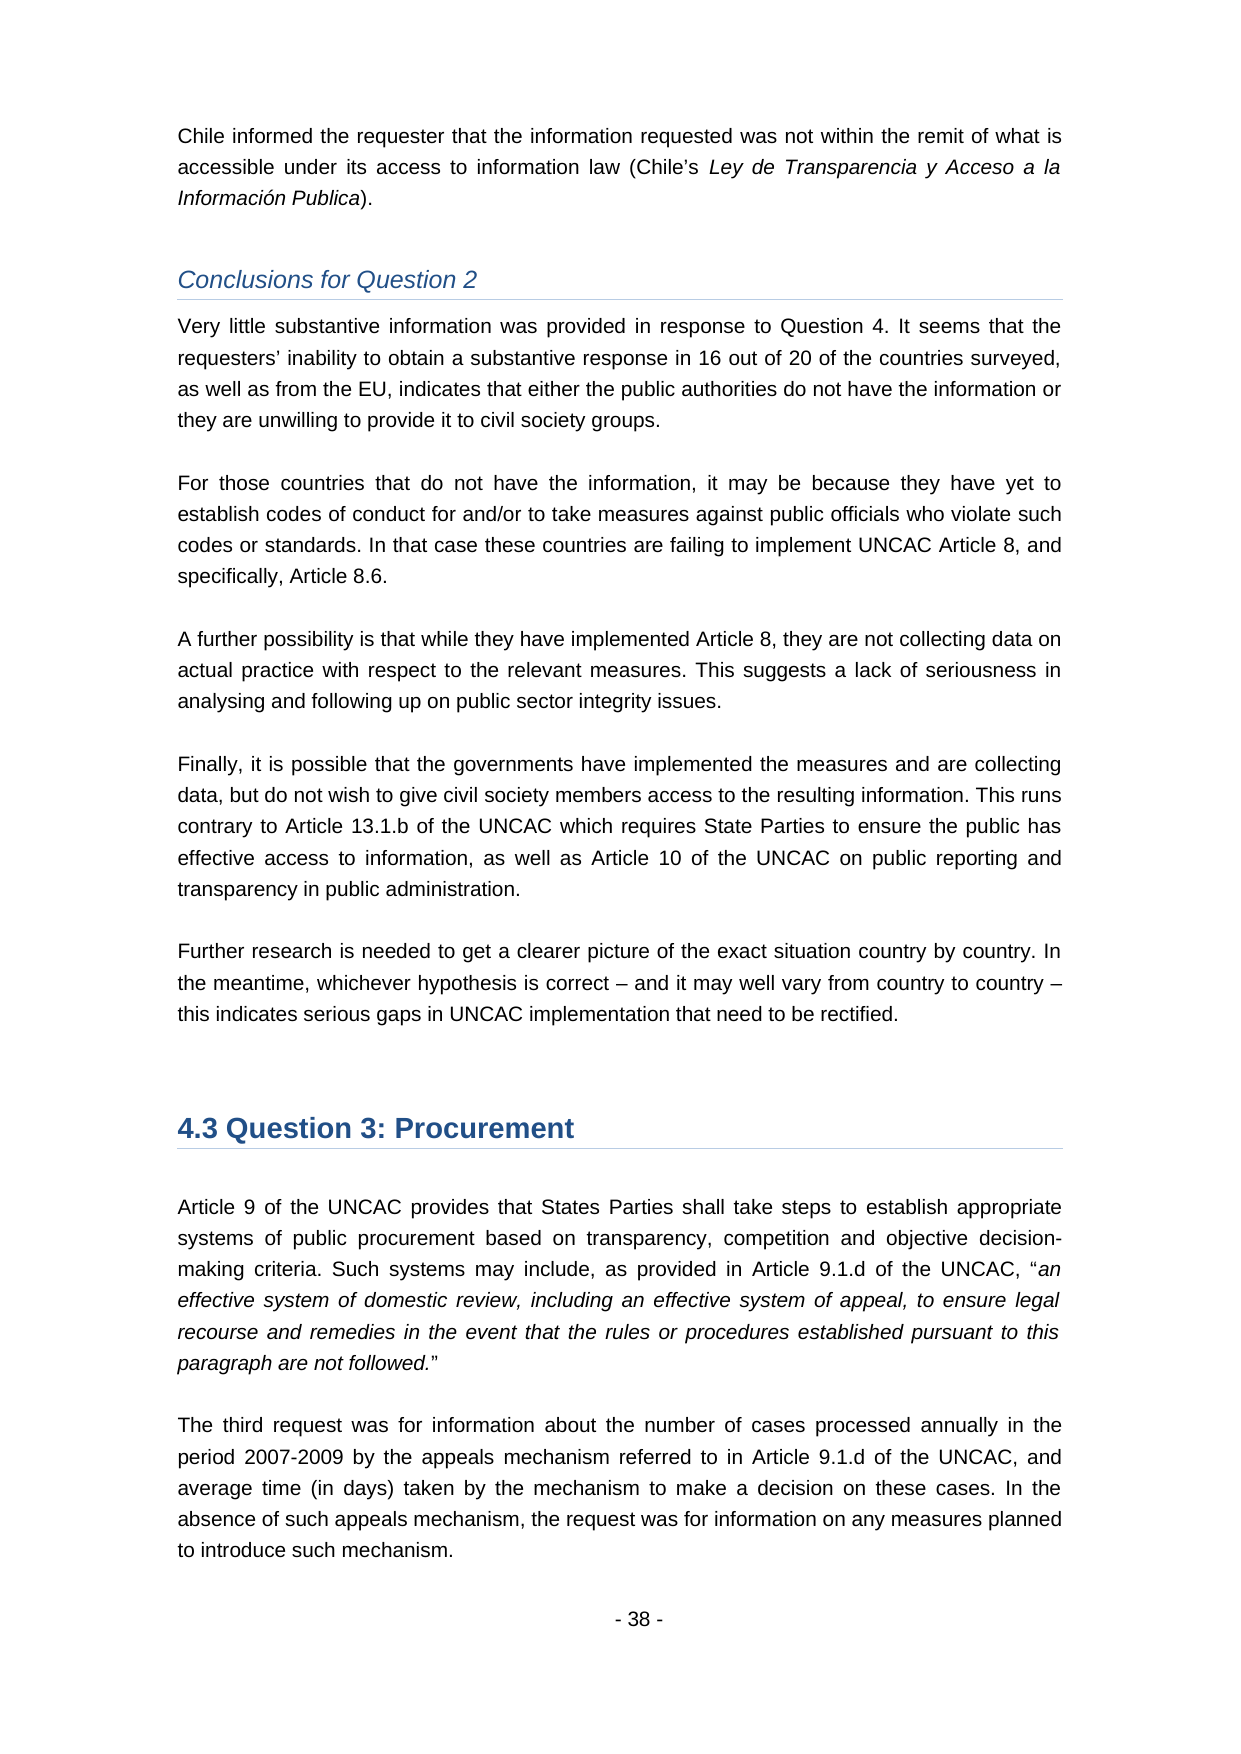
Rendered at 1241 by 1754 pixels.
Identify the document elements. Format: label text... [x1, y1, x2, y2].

text A further possibility is that while they have implemented Article 8, they are not collecting data on actual practice with respect to the relevant measures. This suggests a lack of seriousness in analysing and following up on public sector integrity issues. [177, 621, 1063, 715]
text Further research is needed to get a clearer picture of the exact situation country by country. In the meantime, whichever hypothesis is correct – and it may well vary from country to country – this indicates serious gaps in UNCAC implementation that need to be rectified. [177, 934, 1063, 1027]
text Article 9 of the UNCAC provides that States Parties shall take steps to establish appropriate systems of public procurement based on transparency, competition and objective decision-making criteria. Such systems may include, as provided in Article 9.1.d of the UNCAC, “an effective system of domestic review, including an effective system of appeal, to ensure legal recourse and remedies in the event that the rules or procedures established pursuant to this paragraph are not followed.” [177, 1189, 1063, 1377]
text Conclusions for Question 2 [177, 264, 1063, 299]
subtitle 4.3 Question 3: Procurement [177, 1111, 1063, 1148]
text Chile informed the requester that the information requested was not within the remit of what is accessible under its access to information law (Chile’s Ley de Transparencia y Acceso a la Información Publica). [177, 118, 1063, 212]
text The third request was for information about the number of cases processed annually in the period 2007-2009 by the appeals mechanism referred to in Article 9.1.d of the UNCAC, and average time (in days) taken by the mechanism to make a decision on these cases. In the absence of such appeals mechanism, the request was for information on any measures planned to introduce such mechanism. [177, 1408, 1063, 1564]
text For those countries that do not have the information, it may be because they have yet to establish codes of conduct for and/or to take measures against public officials who violate such codes or standards. In that case these countries are failing to implement UNCAC Article 8, and specifically, Article 8.6. [177, 465, 1063, 590]
text Finally, it is possible that the governments have implemented the measures and are collecting data, but do not wish to give civil society members access to the resulting information. This runs contrary to Article 13.1.b of the UNCAC which requires State Parties to ensure the public has effective access to information, as well as Article 10 of the UNCAC on public reporting and transparency in public administration. [177, 746, 1063, 902]
text Very little substantive information was provided in response to Question 4. It seems that the requesters’ inability to obtain a substantive response in 16 out of 20 of the countries surveyed, as well as from the EU, indicates that either the public authorities do not have the information or they are unwilling to provide it to civil society groups. [177, 309, 1063, 434]
